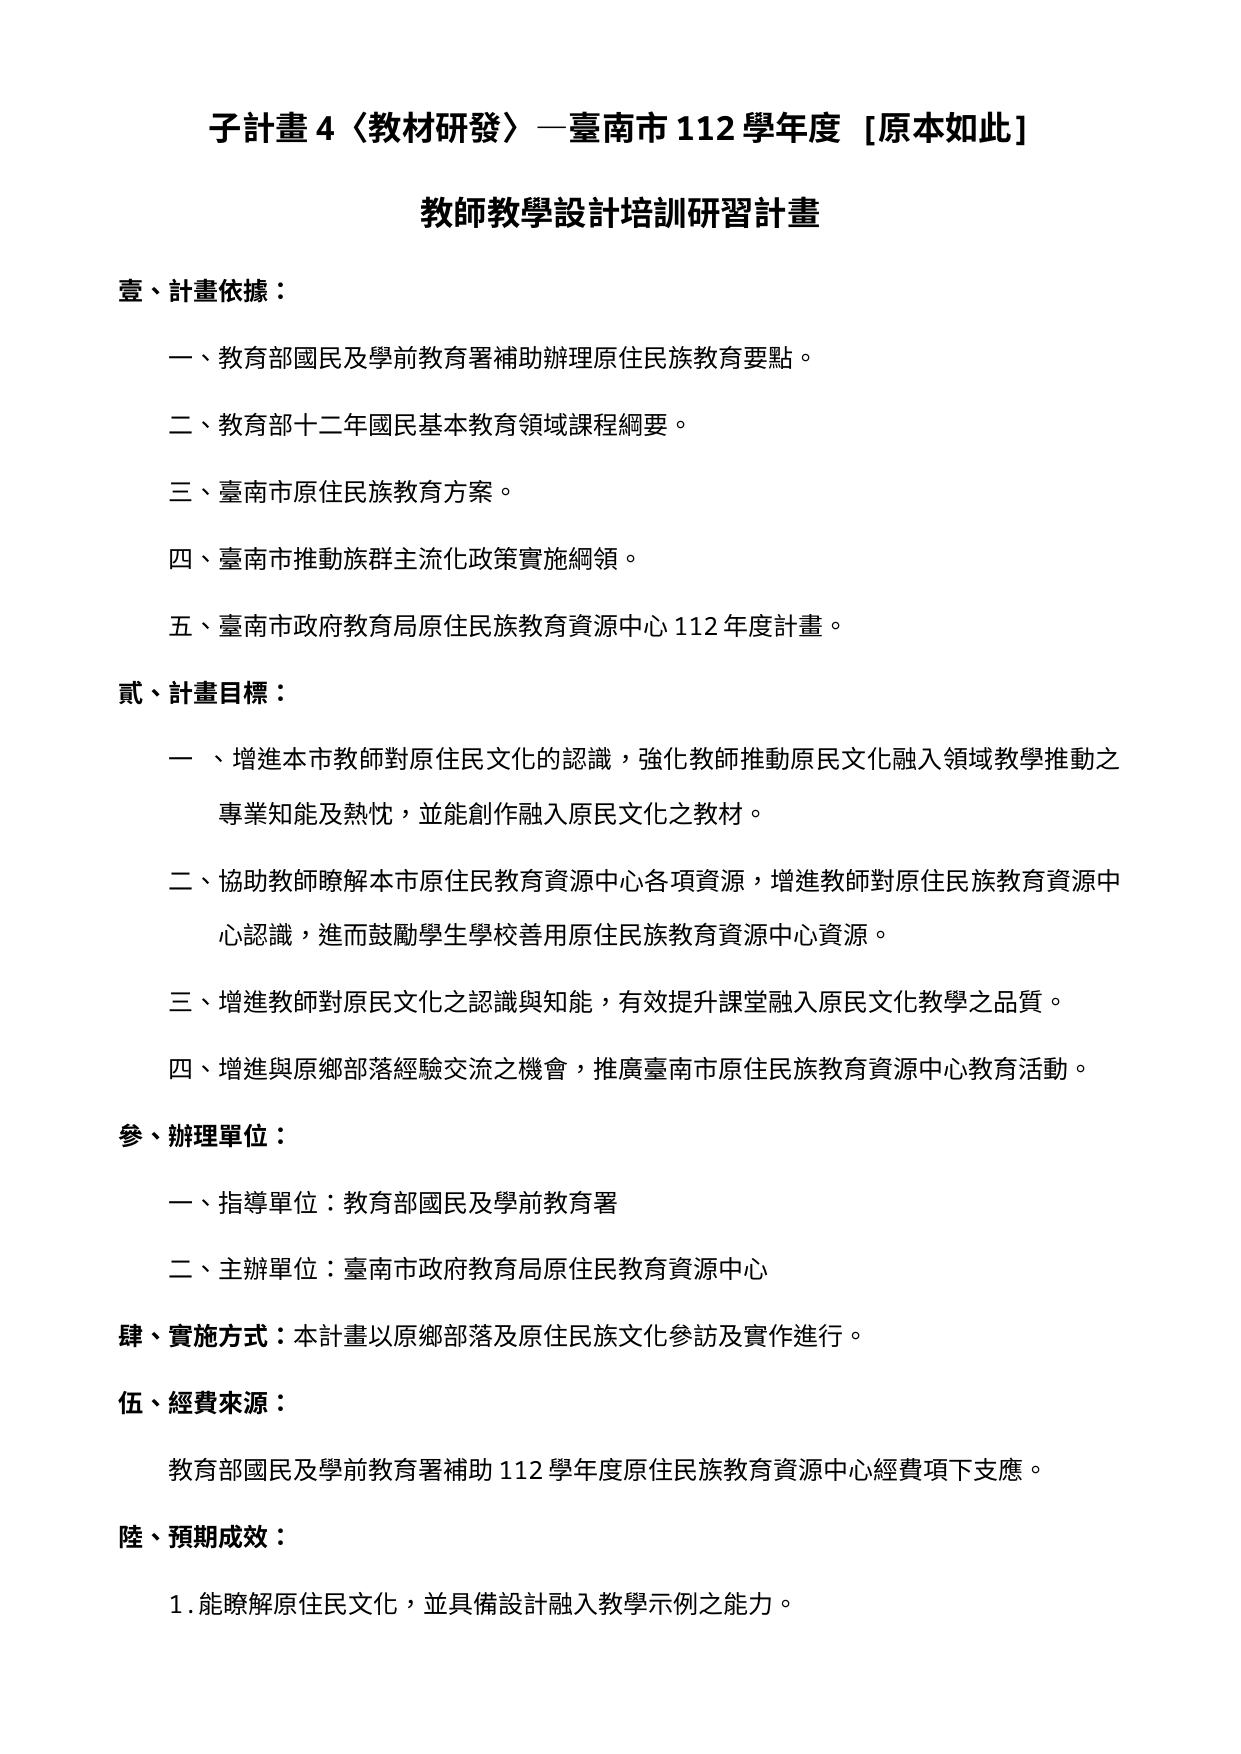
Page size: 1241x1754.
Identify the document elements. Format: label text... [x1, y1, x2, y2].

text 1.能瞭解原住民文化，並具備設計融入教學示例之能力。 [118, 1584, 1122, 1621]
text 貳、計畫目標： [118, 673, 1122, 709]
text 參、辦理單位： [118, 1116, 1122, 1152]
text 四、增進與原鄉部落經驗交流之機會，推廣臺南市原住民族教育資源中心教育活動。 [168, 1049, 1122, 1086]
text 一、指導單位：教育部國民及學前教育署 [118, 1183, 1122, 1219]
text 教育部國民及學前教育署補助112學年度原住民族教育資源中心經費項下支應。 [118, 1451, 1122, 1487]
text 伍、經費來源： [118, 1384, 1122, 1420]
text 肆、實施方式：本計畫以原鄉部落及原住民族文化參訪及實作進行。 [118, 1317, 1122, 1353]
text 一、教育部國民及學前教育署補助辦理原住民族教育要點。 [118, 339, 1122, 375]
text 一 、增進本市教師對原住民文化的認識，強化教師推動原民文化融入領域教學推動之專業知能及熱忱，並能創作融入原民文化之教材。 [168, 740, 1122, 831]
text 子計畫4〈教材研發〉—臺南市112學年度 [原本如此] [118, 102, 1122, 150]
text 四、臺南市推動族群主流化政策實施綱領。 [118, 539, 1122, 576]
text 二、協助教師瞭解本市原住民教育資源中心各項資源，增進教師對原住民族教育資源中心認識，進而鼓勵學生學校善用原住民族教育資源中心資源。 [168, 861, 1122, 952]
text 三、增進教師對原民文化之認識與知能，有效提升課堂融入原民文化教學之品質。 [168, 982, 1122, 1019]
text 教師教學設計培訓研習計畫 [118, 187, 1122, 235]
text 壹、計畫依據： [118, 272, 1122, 308]
text 二、主辦單位：臺南市政府教育局原住民教育資源中心 [118, 1250, 1122, 1286]
text 二、教育部十二年國民基本教育領域課程綱要。 [118, 406, 1122, 442]
text 陸、預期成效： [118, 1517, 1122, 1554]
text 三、臺南市原住民族教育方案。 [118, 472, 1122, 509]
text 五、臺南市政府教育局原住民族教育資源中心112年度計畫。 [118, 606, 1122, 642]
